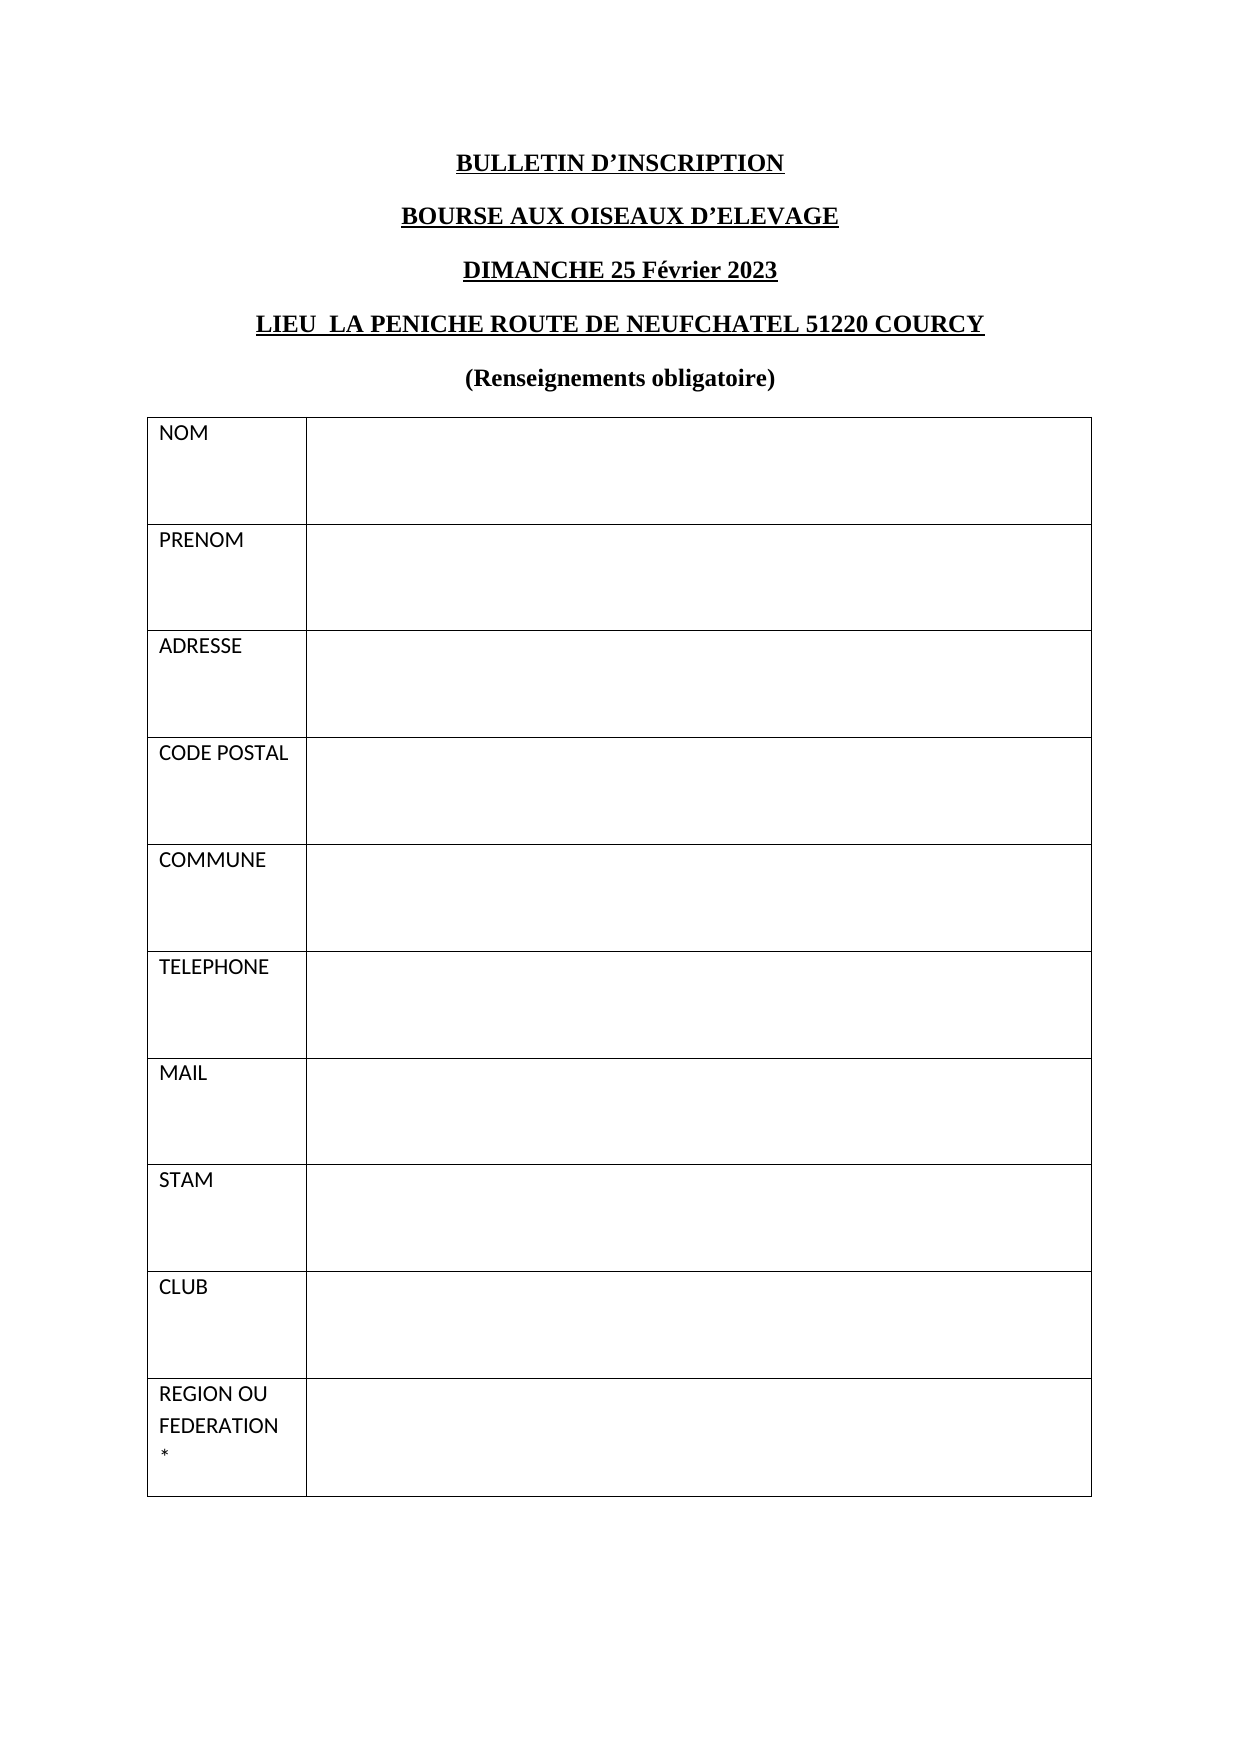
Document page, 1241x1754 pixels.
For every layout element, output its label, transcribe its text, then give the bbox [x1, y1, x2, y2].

table_header NOM [148, 418, 306, 524]
table_cell [307, 1272, 1091, 1378]
table_cell [307, 738, 1091, 844]
text (Renseignements obligatoire) [148, 363, 1093, 392]
table_cell [307, 1379, 1091, 1496]
table_cell CLUB [148, 1272, 306, 1378]
table_cell [307, 1059, 1091, 1164]
table_cell STAM [148, 1165, 306, 1271]
table_cell [307, 631, 1091, 737]
table_cell REGION OU FEDERATION * [148, 1379, 306, 1496]
table_cell TELEPHONE [148, 952, 306, 1057]
table_cell [307, 1165, 1091, 1271]
table_header [307, 418, 1091, 524]
text LIEU LA PENICHE ROUTE DE NEUFCHATEL 51220 COURCY [148, 309, 1093, 338]
text BOURSE AUX OISEAUX D’ELEVAGE [148, 201, 1093, 230]
table_cell [307, 525, 1091, 630]
table_cell [307, 952, 1091, 1057]
text DIMANCHE 25 Février 2023 [148, 255, 1093, 284]
table_cell [307, 845, 1091, 951]
table_cell COMMUNE [148, 845, 306, 951]
table_cell MAIL [148, 1059, 306, 1164]
text BULLETIN D’INSCRIPTION [148, 148, 1093, 176]
table_cell ADRESSE [148, 631, 306, 737]
table_cell PRENOM [148, 525, 306, 630]
table_cell CODE POSTAL [148, 738, 306, 844]
